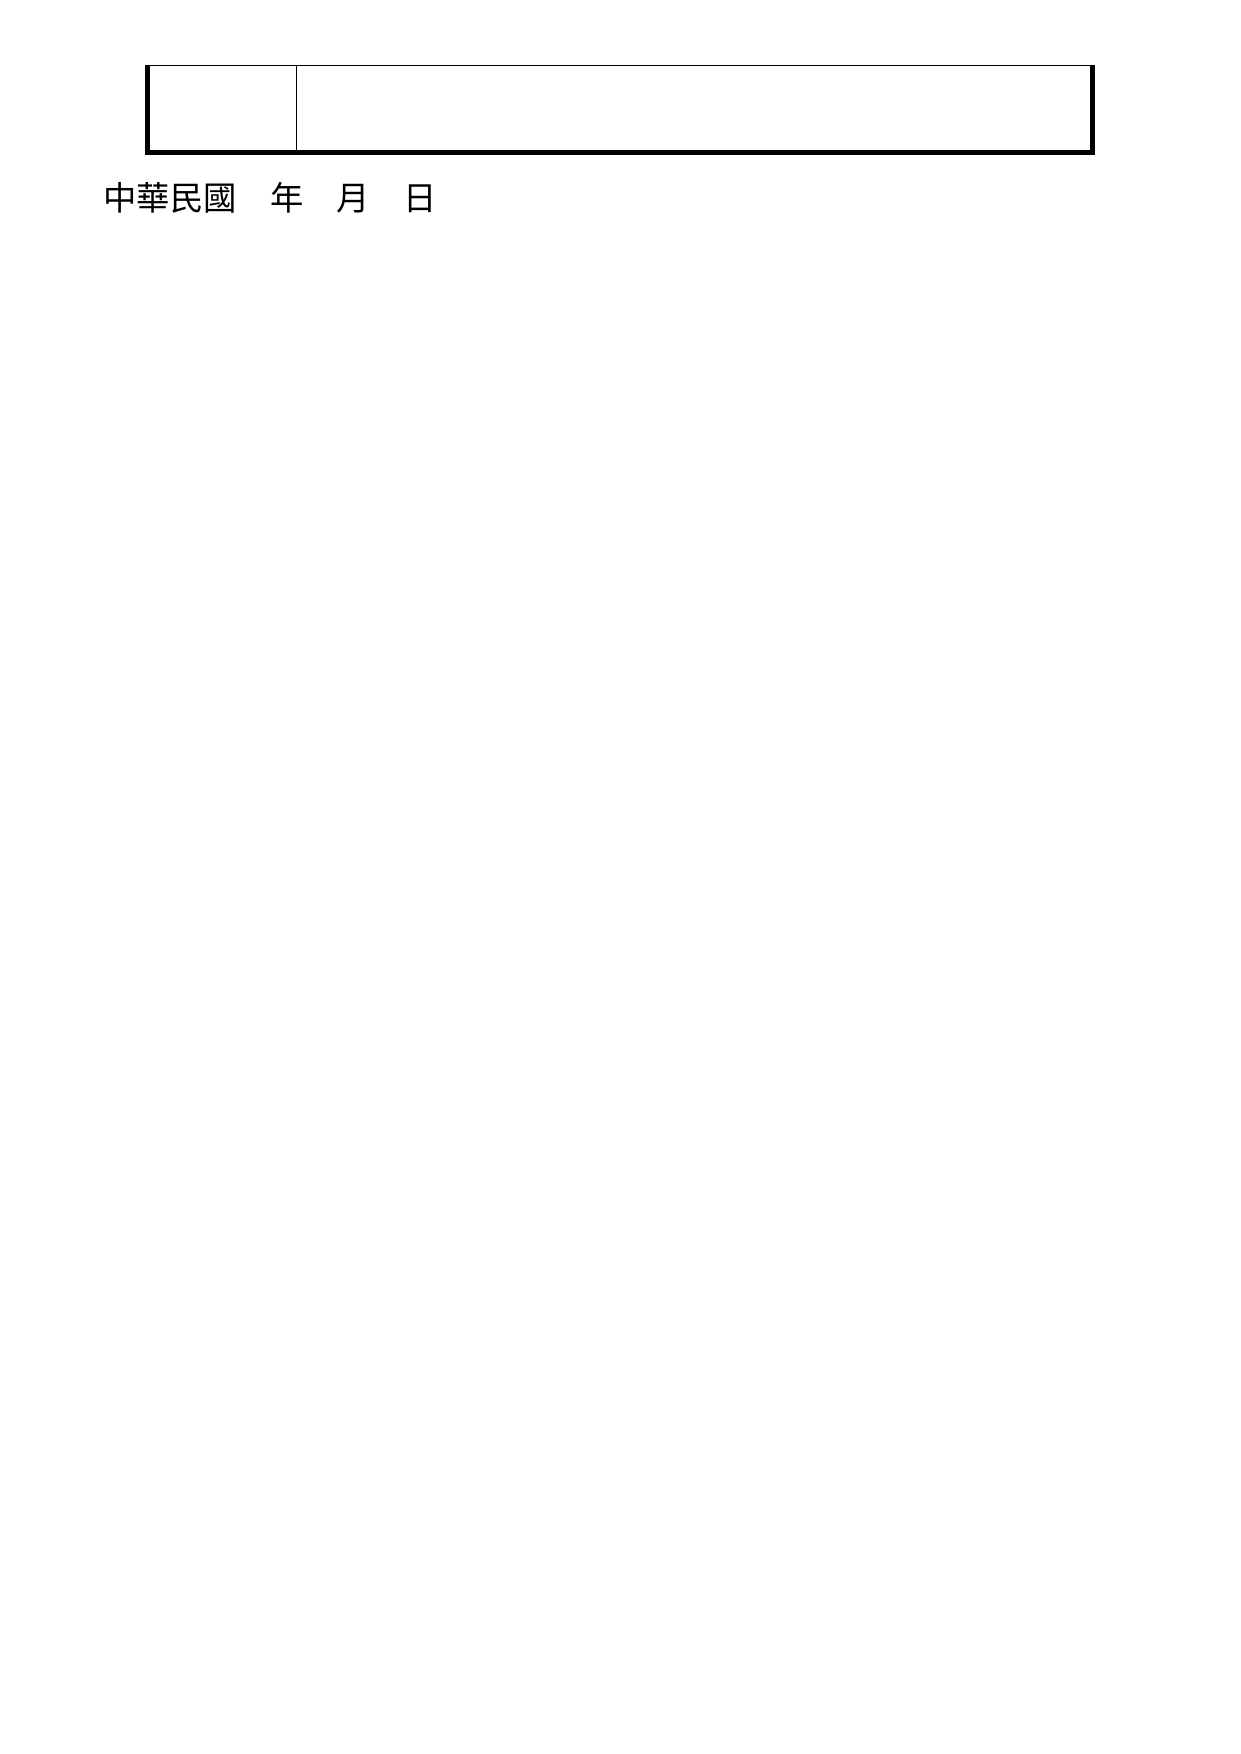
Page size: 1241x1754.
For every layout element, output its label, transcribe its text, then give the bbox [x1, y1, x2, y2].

text 中華民國 年 月 日 [103, 154, 1122, 217]
table_cell [150, 66, 296, 150]
table_cell [297, 66, 1090, 150]
